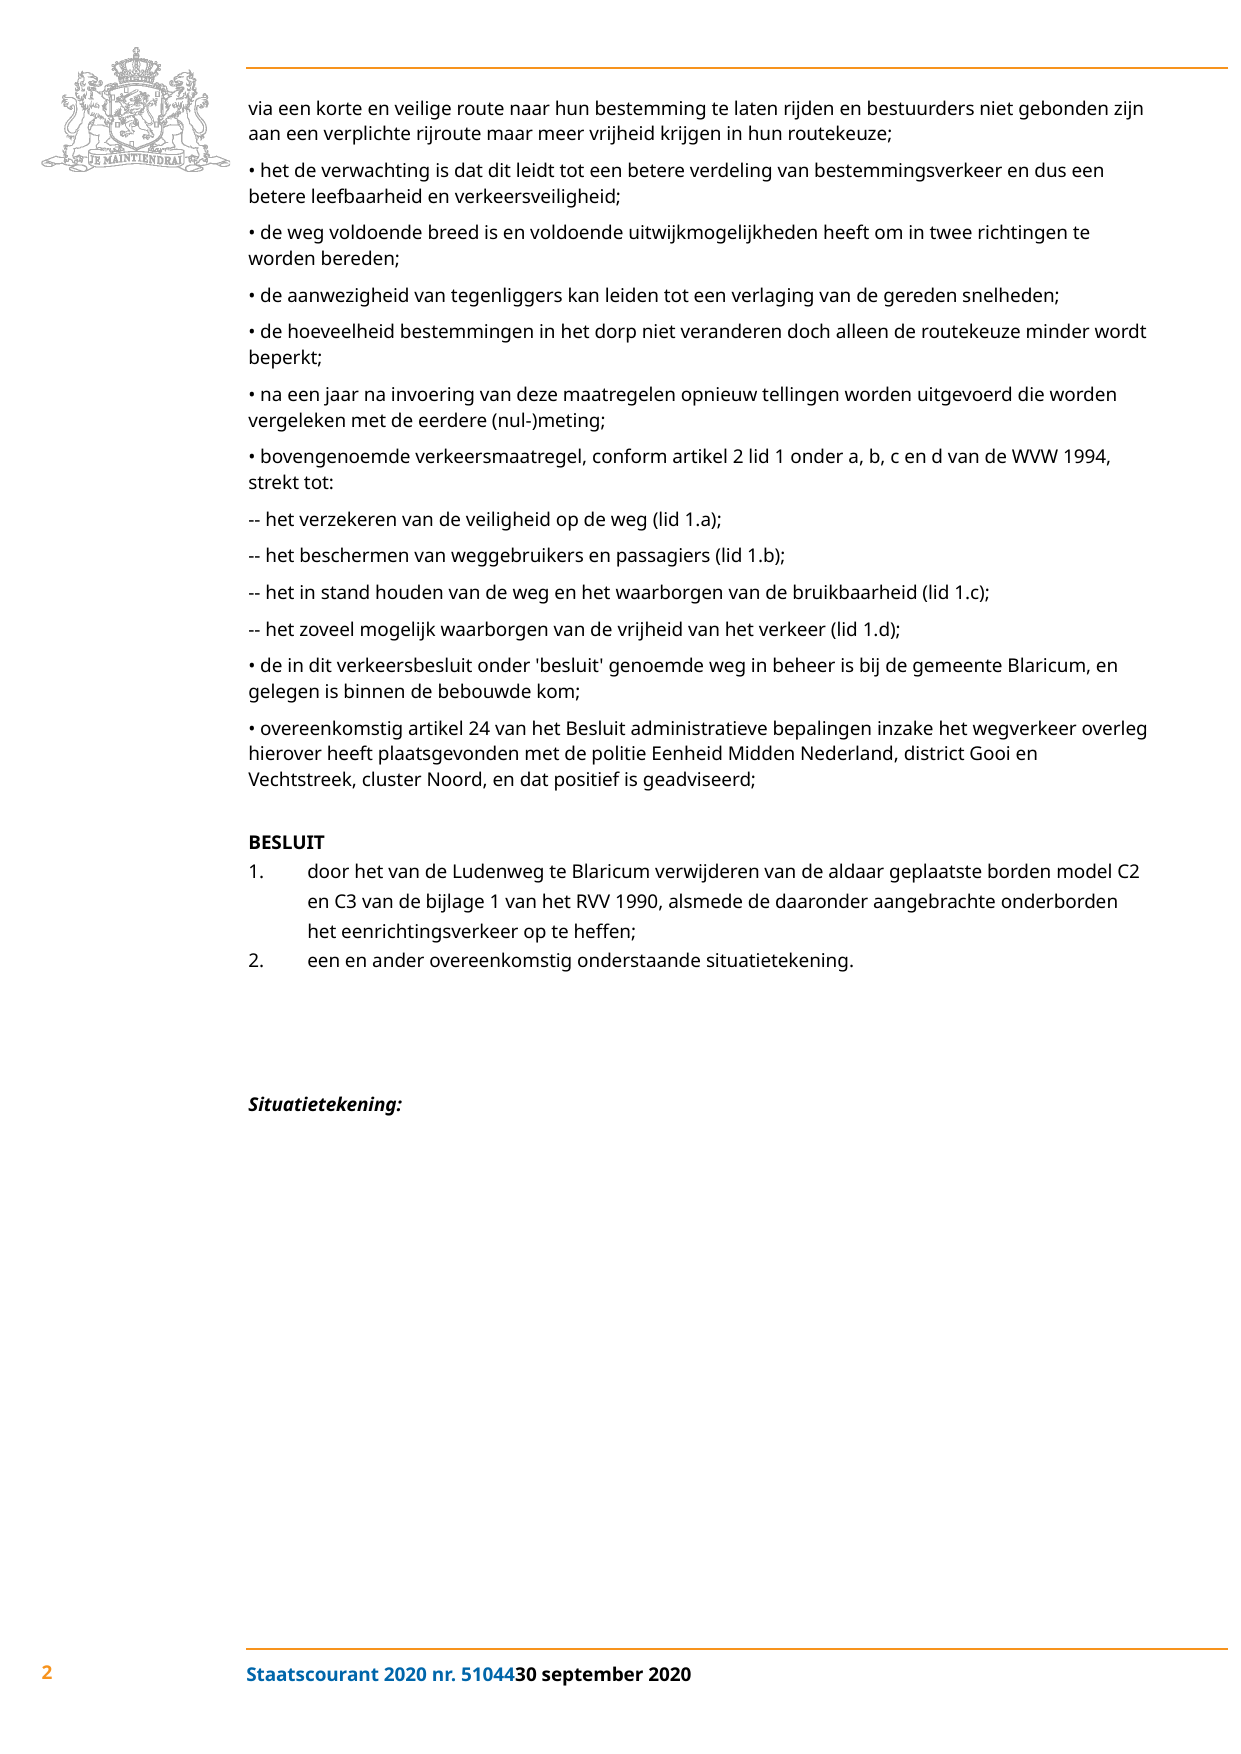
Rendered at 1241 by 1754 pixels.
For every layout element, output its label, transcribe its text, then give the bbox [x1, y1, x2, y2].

text via een korte en veilige route naar hun bestemming te laten rijden en bestuurders niet gebonden zijn aan een verplichte rijroute maar meer vrijheid krijgen in hun routekeuze; [248, 95, 1152, 146]
text • het de verwachting is dat dit leidt tot een betere verdeling van bestemmingsverkeer en dus een betere leefbaarheid en verkeersveiligheid; [248, 157, 1152, 209]
text Situatietekening: [248, 1091, 1152, 1117]
text • na een jaar na invoering van deze maatregelen opnieuw tellingen worden uitgevoerd die worden vergeleken met de eerdere (nul-)meting; [248, 381, 1152, 432]
text • de aanwezigheid van tegenliggers kan leiden tot een verlaging van de gereden snelheden; [248, 282, 1152, 308]
list een en ander overeenkomstig onderstaande situatietekening. [248, 947, 1152, 973]
text -- het zoveel mogelijk waarborgen van de vrijheid van het verkeer (lid 1.d); [248, 616, 1152, 642]
text BESLUIT [248, 829, 1152, 855]
text • de in dit verkeersbesluit onder 'besluit' genoemde weg in beheer is bij de gemeente Blaricum, en gelegen is binnen de bebouwde kom; [248, 652, 1152, 704]
text -- het verzekeren van de veiligheid op de weg (lid 1.a); [248, 506, 1152, 532]
text • de hoeveelheid bestemmingen in het dorp niet veranderen doch alleen de routekeuze minder wordt beperkt; [248, 319, 1152, 370]
text • bovengenoemde verkeersmaatregel, conform artikel 2 lid 1 onder a, b, c en d van de WVW 1994, strekt tot: [248, 443, 1152, 495]
text • de weg voldoende breed is en voldoende uitwijkmogelijkheden heeft om in twee richtingen te worden bereden; [248, 219, 1152, 271]
text • overeenkomstig artikel 24 van het Besluit administratieve bepalingen inzake het wegverkeer overleg hierover heeft plaatsgevonden met de politie Eenheid Midden Nederland, district Gooi en Vechtstreek, cluster Noord, en dat positief is geadviseerd; [248, 715, 1152, 792]
picture [41, 47, 231, 172]
text -- het in stand houden van de weg en het waarborgen van de bruikbaarheid (lid 1.c); [248, 579, 1152, 605]
list door het van de Ludenweg te Blaricum verwijderen van de aldaar geplaatste borden model C2 en C3 van de bijlage 1 van het RVV 1990, alsmede de daaronder aangebrachte onderborden het eenrichtingsverkeer op te heffen; [248, 859, 1152, 943]
text -- het beschermen van weggebruikers en passagiers (lid 1.b); [248, 542, 1152, 568]
